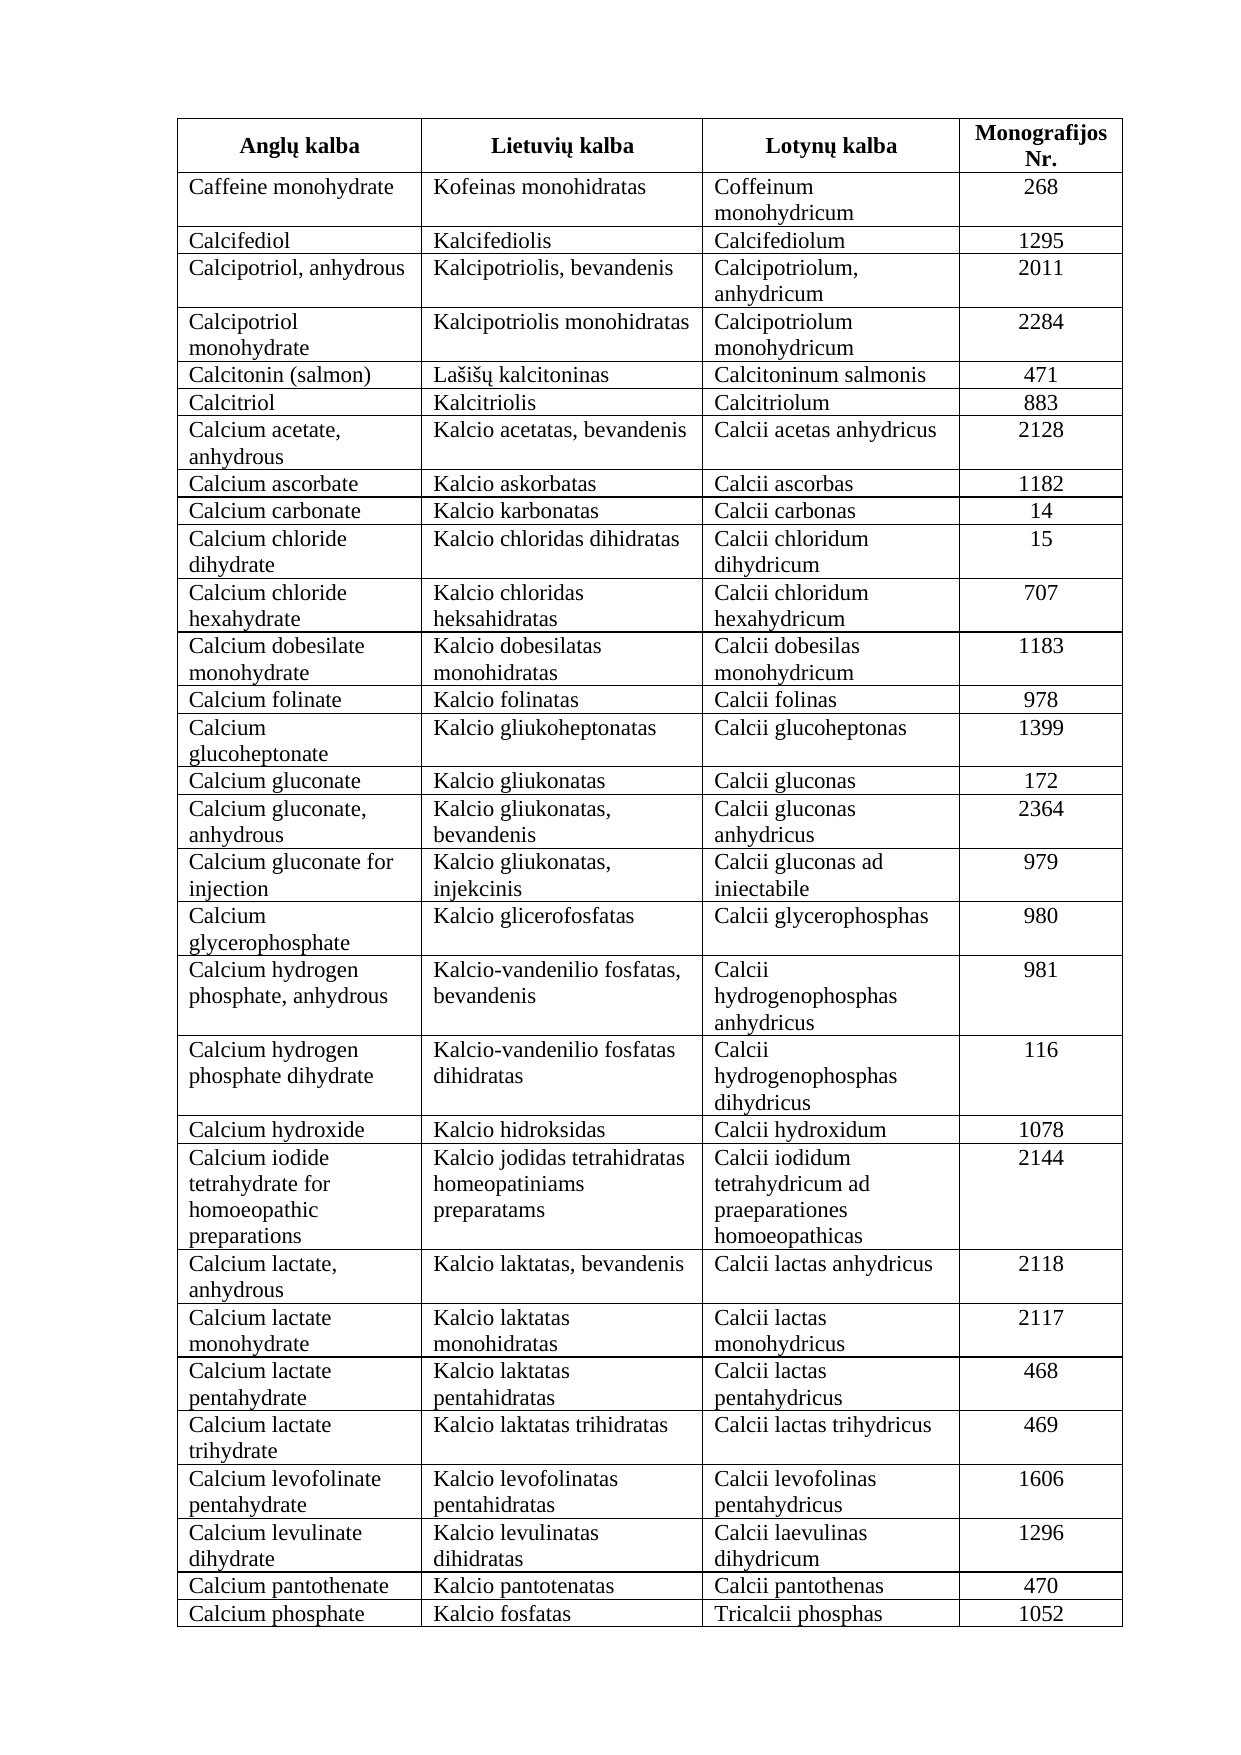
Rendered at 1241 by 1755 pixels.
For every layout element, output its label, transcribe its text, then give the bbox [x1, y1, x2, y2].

table_cell Calcium levulinate dihydrate [178, 1519, 421, 1571]
table_cell Kalcio laktatas, bevandenis [422, 1250, 702, 1303]
table_cell Calcium levofolinate pentahydrate [178, 1465, 421, 1518]
table_cell Calcitoninum salmonis [703, 362, 959, 388]
table_cell 1295 [960, 227, 1122, 253]
table_cell Calcii iodidum tetrahydricum ad praeparationes homoeopathicas [703, 1144, 959, 1249]
table_cell 2117 [960, 1304, 1122, 1356]
table_cell Calcium acetate, anhydrous [178, 416, 421, 469]
table_cell Calcii chloridum dihydricum [703, 525, 959, 578]
table_cell Kalcio laktatas pentahidratas [422, 1358, 702, 1410]
table_cell Kalcio jodidas tetrahidratas homeopatiniams preparatams [422, 1144, 702, 1249]
table_cell 469 [960, 1411, 1122, 1464]
table_cell Calcifediol [178, 227, 421, 253]
table_cell Calcii lactas anhydricus [703, 1250, 959, 1303]
table_cell Calcitriol [178, 389, 421, 415]
table_cell Kalcio hidroksidas [422, 1116, 702, 1142]
table_cell 1183 [960, 633, 1122, 685]
table_cell Calcii lactas monohydricus [703, 1304, 959, 1356]
table_cell Calcium phosphate [178, 1600, 421, 1626]
table_cell Kalcipotriolis, bevandenis [422, 254, 702, 307]
table_cell Kalcio glicerofosfatas [422, 902, 702, 955]
table_cell Calcii carbonas [703, 498, 959, 524]
table_cell Calcii chloridum hexahydricum [703, 579, 959, 631]
table_cell 2128 [960, 416, 1122, 469]
table_cell Lašišų kalcitoninas [422, 362, 702, 388]
table_cell 2364 [960, 795, 1122, 847]
table_cell Calcium lactate trihydrate [178, 1411, 421, 1464]
table_cell Calcitriolum [703, 389, 959, 415]
table_cell Calcipotriolum, anhydricum [703, 254, 959, 307]
table_cell Kalcio levulinatas dihidratas [422, 1519, 702, 1571]
table_cell Calcii lactas pentahydricus [703, 1358, 959, 1410]
table_cell Calcium glucoheptonate [178, 714, 421, 766]
table_cell Kalcio gliukonatas, injekcinis [422, 849, 702, 901]
table_cell Calcii gluconas [703, 767, 959, 794]
table_cell 883 [960, 389, 1122, 415]
table_cell 1078 [960, 1116, 1122, 1142]
table_cell Calcii gluconas ad iniectabile [703, 849, 959, 901]
table_header Monografijos Nr. [960, 119, 1122, 172]
table_cell Calcium carbonate [178, 498, 421, 524]
table_cell Kofeinas monohidratas [422, 173, 702, 226]
table_cell Kalcio gliukoheptonatas [422, 714, 702, 766]
table_cell Calcium gluconate, anhydrous [178, 795, 421, 847]
table_cell Calcii hydroxidum [703, 1116, 959, 1142]
table_cell Calcium chloride hexahydrate [178, 579, 421, 631]
table_cell 468 [960, 1358, 1122, 1410]
table_cell Calcium hydroxide [178, 1116, 421, 1142]
table_cell 2011 [960, 254, 1122, 307]
table_cell Calcium lactate, anhydrous [178, 1250, 421, 1303]
table_cell 707 [960, 579, 1122, 631]
table_cell 1606 [960, 1465, 1122, 1518]
table_cell 1052 [960, 1600, 1122, 1626]
table_cell Kalcio askorbatas [422, 470, 702, 496]
table_header Lotynų kalba [703, 119, 959, 172]
table_cell Calcii acetas anhydricus [703, 416, 959, 469]
table_cell Calcii folinas [703, 686, 959, 712]
table_cell Calcii dobesilas monohydricum [703, 633, 959, 685]
table_cell Kalcio karbonatas [422, 498, 702, 524]
table_cell Caffeine monohydrate [178, 173, 421, 226]
table_cell 979 [960, 849, 1122, 901]
table_cell Kalcio acetatas, bevandenis [422, 416, 702, 469]
table_cell 2144 [960, 1144, 1122, 1249]
table_cell Kalcio laktatas trihidratas [422, 1411, 702, 1464]
table_cell Calcium lactate pentahydrate [178, 1358, 421, 1410]
table_cell 14 [960, 498, 1122, 524]
table_cell Calcii laevulinas dihydricum [703, 1519, 959, 1571]
table_cell Calcium chloride dihydrate [178, 525, 421, 578]
table_cell Calcipotriol, anhydrous [178, 254, 421, 307]
table_cell Calcium ascorbate [178, 470, 421, 496]
table_cell Kalcio gliukonatas, bevandenis [422, 795, 702, 847]
table_cell Kalcifediolis [422, 227, 702, 253]
table_cell Calcii glucoheptonas [703, 714, 959, 766]
table_cell Calcii pantothenas [703, 1573, 959, 1599]
table_cell Calcifediolum [703, 227, 959, 253]
table_cell Kalcipotriolis monohidratas [422, 308, 702, 361]
table_cell 268 [960, 173, 1122, 226]
table_cell Kalcio fosfatas [422, 1600, 702, 1626]
table_cell Calcium hydrogen phosphate, anhydrous [178, 956, 421, 1035]
table_cell Calcii glycerophosphas [703, 902, 959, 955]
table_cell Calcipotriol monohydrate [178, 308, 421, 361]
table_header Lietuvių kalba [422, 119, 702, 172]
table_cell Calcium gluconate [178, 767, 421, 794]
table_cell 2118 [960, 1250, 1122, 1303]
table_cell 471 [960, 362, 1122, 388]
table_cell Kalcio chloridas heksahidratas [422, 579, 702, 631]
table_cell 1399 [960, 714, 1122, 766]
table_cell Calcii ascorbas [703, 470, 959, 496]
table_cell Calcii lactas trihydricus [703, 1411, 959, 1464]
table_cell 1296 [960, 1519, 1122, 1571]
table_cell 2284 [960, 308, 1122, 361]
table_cell 981 [960, 956, 1122, 1035]
table_cell Kalcio chloridas dihidratas [422, 525, 702, 578]
table_cell Calcium pantothenate [178, 1573, 421, 1599]
table_cell Calcium iodide tetrahydrate for homoeopathic preparations [178, 1144, 421, 1249]
table_cell Kalcio pantotenatas [422, 1573, 702, 1599]
table_cell Calcium glycerophosphate [178, 902, 421, 955]
table_header Anglų kalba [178, 119, 421, 172]
table_cell Kalcio levofolinatas pentahidratas [422, 1465, 702, 1518]
table_cell 15 [960, 525, 1122, 578]
table_cell 116 [960, 1036, 1122, 1115]
table_cell 172 [960, 767, 1122, 794]
table_cell Calcium lactate monohydrate [178, 1304, 421, 1356]
table_cell Kalcio-vandenilio fosfatas, bevandenis [422, 956, 702, 1035]
table_cell Calcipotriolum monohydricum [703, 308, 959, 361]
table_cell Calcii gluconas anhydricus [703, 795, 959, 847]
table_cell Kalcio dobesilatas monohidratas [422, 633, 702, 685]
table_cell Calcium folinate [178, 686, 421, 712]
table_cell Tricalcii phosphas [703, 1600, 959, 1626]
table_cell 1182 [960, 470, 1122, 496]
table_cell Kalcio-vandenilio fosfatas dihidratas [422, 1036, 702, 1115]
table_cell 470 [960, 1573, 1122, 1599]
table_cell Coffeinum monohydricum [703, 173, 959, 226]
table_cell Kalcio gliukonatas [422, 767, 702, 794]
table_cell Kalcio folinatas [422, 686, 702, 712]
table_cell 980 [960, 902, 1122, 955]
table_cell 978 [960, 686, 1122, 712]
table_cell Calcii hydrogenophosphas dihydricus [703, 1036, 959, 1115]
table_cell Kalcitriolis [422, 389, 702, 415]
table_cell Calcium dobesilate monohydrate [178, 633, 421, 685]
table_cell Calcium hydrogen phosphate dihydrate [178, 1036, 421, 1115]
table_cell Calcii levofolinas pentahydricus [703, 1465, 959, 1518]
table_cell Kalcio laktatas monohidratas [422, 1304, 702, 1356]
table_cell Calcii hydrogenophosphas anhydricus [703, 956, 959, 1035]
table_cell Calcitonin (salmon) [178, 362, 421, 388]
table_cell Calcium gluconate for injection [178, 849, 421, 901]
